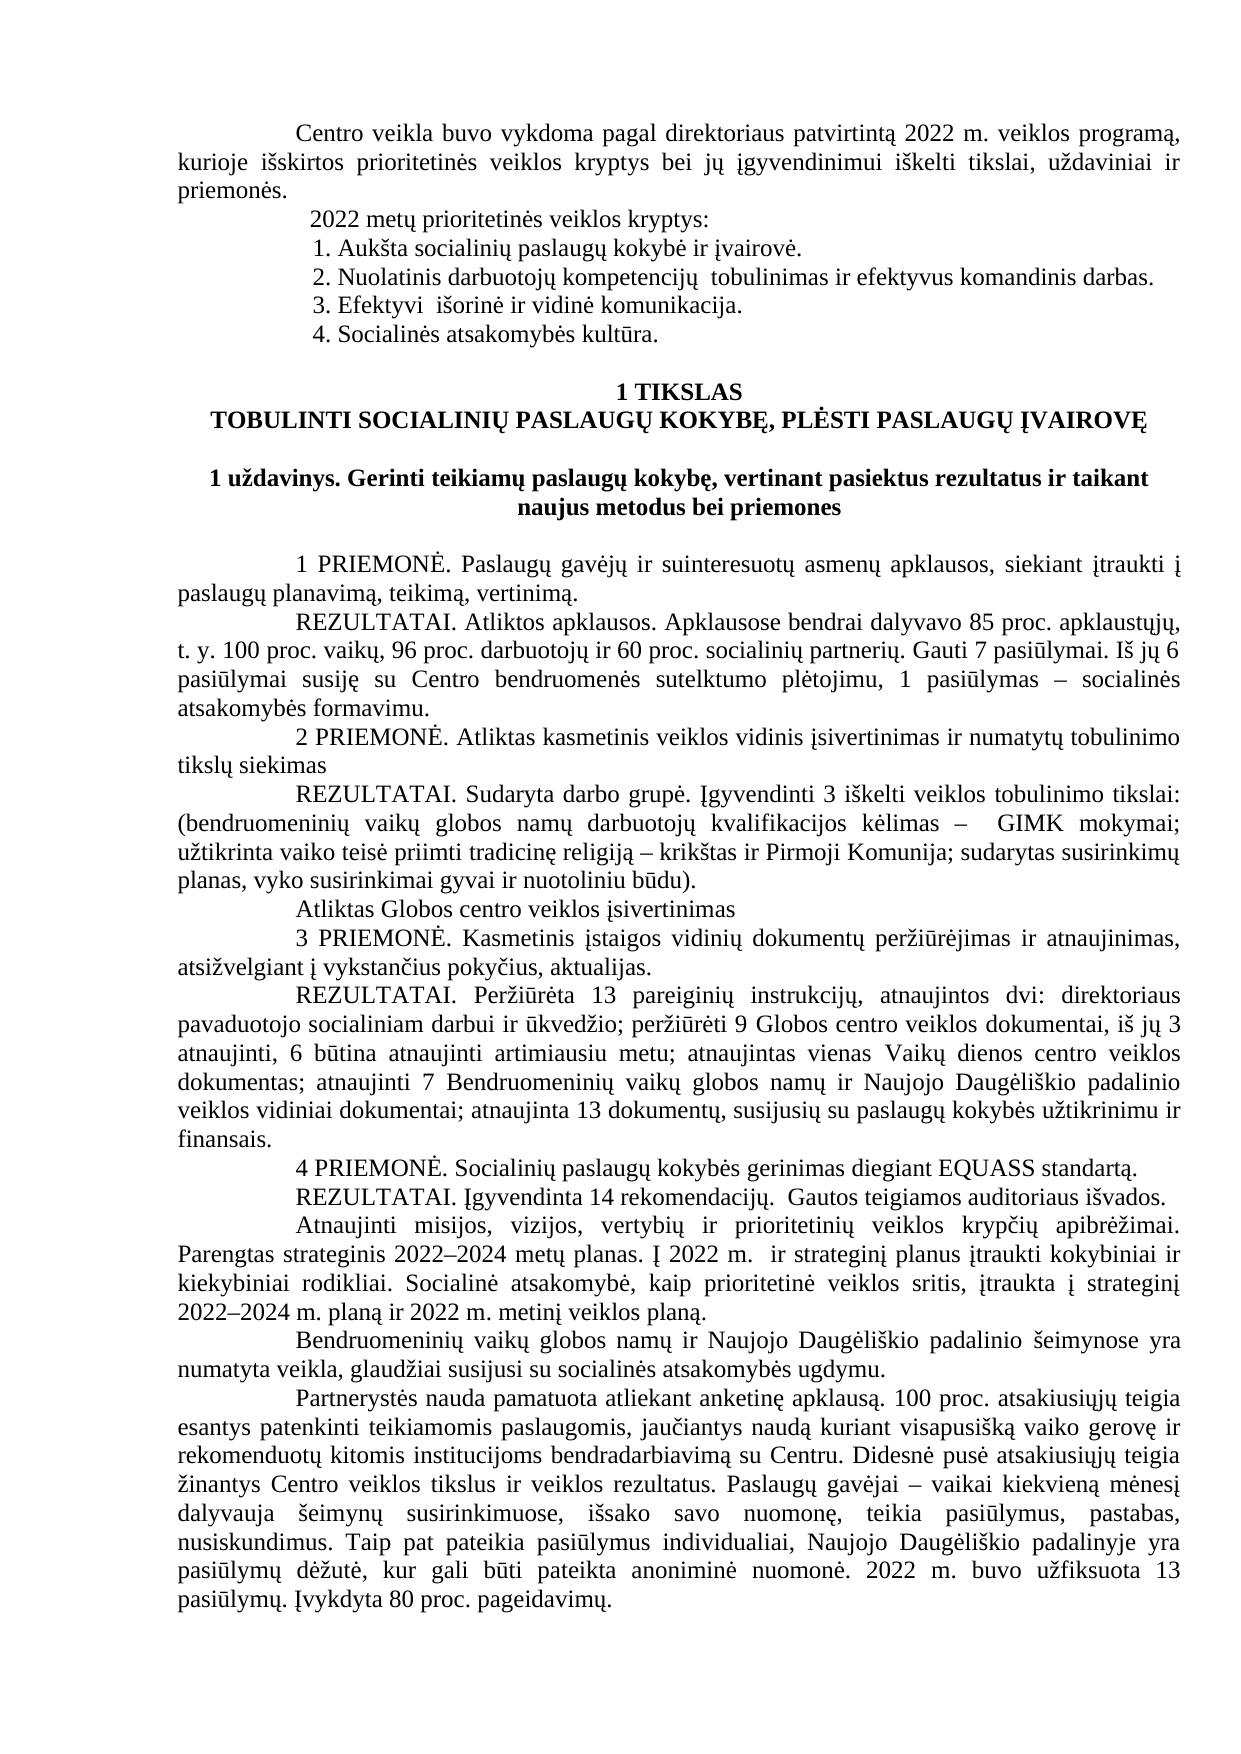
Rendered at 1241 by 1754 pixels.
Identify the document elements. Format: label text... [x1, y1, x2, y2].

text 4 PRIEMONĖ. Socialinių paslaugų kokybės gerinimas diegiant EQUASS standartą. [177, 1153, 1181, 1182]
text 2022 metų prioritetinės veiklos kryptys: [177, 204, 1181, 233]
text REZULTATAI. Peržiūrėta 13 pareiginių instrukcijų, atnaujintos dvi: direktoriaus pavaduotojo socialiniam darbui ir ūkvedžio; peržiūrėti 9 Globos centro veiklos dokumentai, iš jų 3 atnaujinti, 6 būtina atnaujinti artimiausiu metu; atnaujintas vienas Vaikų dienos centro veiklos dokumentas; atnaujinti 7 Bendruomeninių vaikų globos namų ir Naujojo Daugėliškio padalinio veiklos vidiniai dokumentai; atnaujinta 13 dokumentų, susijusių su paslaugų kokybės užtikrinimu ir finansais. [177, 981, 1181, 1153]
text 1 TIKSLAS [177, 377, 1181, 406]
text 3. Efektyvi išorinė ir vidinė komunikacija. [177, 291, 1181, 319]
text 1. Aukšta socialinių paslaugų kokybė ir įvairovė. [177, 233, 1181, 262]
text Bendruomeninių vaikų globos namų ir Naujojo Daugėliškio padalinio šeimynose yra numatyta veikla, glaudžiai susijusi su socialinės atsakomybės ugdymu. [177, 1326, 1181, 1383]
text 1 uždavinys. Gerinti teikiamų paslaugų kokybę, vertinant pasiektus rezultatus ir taikant naujus metodus bei priemones [177, 463, 1181, 521]
text 4. Socialinės atsakomybės kultūra. [177, 319, 1181, 348]
text 3 PRIEMONĖ. Kasmetinis įstaigos vidinių dokumentų peržiūrėjimas ir atnaujinimas, atsižvelgiant į vykstančius pokyčius, aktualijas. [177, 923, 1181, 981]
text Partnerystės nauda pamatuota atliekant anketinę apklausą. 100 proc. atsakiusiųjų teigia esantys patenkinti teikiamomis paslaugomis, jaučiantys naudą kuriant visapusišką vaiko gerovę ir rekomenduotų kitomis institucijoms bendradarbiavimą su Centru. Didesnė pusė atsakiusiųjų teigia žinantys Centro veiklos tikslus ir veiklos rezultatus. Paslaugų gavėjai – vaikai kiekvieną mėnesį dalyvauja šeimynų susirinkimuose, išsako savo nuomonę, teikia pasiūlymus, pastabas, nusiskundimus. Taip pat pateikia pasiūlymus individualiai, Naujojo Daugėliškio padalinyje yra pasiūlymų dėžutė, kur gali būti pateikta anoniminė nuomonė. 2022 m. buvo užfiksuota 13 pasiūlymų. Įvykdyta 80 proc. pageidavimų. [177, 1383, 1181, 1613]
text Atnaujinti misijos, vizijos, vertybių ir prioritetinių veiklos krypčių apibrėžimai. Parengtas strateginis 2022–2024 metų planas. Į 2022 m. ir strateginį planus įtraukti kokybiniai ir kiekybiniai rodikliai. Socialinė atsakomybė, kaip prioritetinė veiklos sritis, įtraukta į strateginį 2022–2024 m. planą ir 2022 m. metinį veiklos planą. [177, 1211, 1181, 1326]
text Centro veikla buvo vykdoma pagal direktoriaus patvirtintą 2022 m. veiklos programą, kurioje išskirtos prioritetinės veiklos kryptys bei jų įgyvendinimui iškelti tikslai, uždaviniai ir priemonės. [177, 118, 1181, 204]
text TOBULINTI SOCIALINIŲ PASLAUGŲ KOKYBĘ, PLĖSTI PASLAUGŲ ĮVAIROVĘ [177, 406, 1181, 434]
text 1 PRIEMONĖ. Paslaugų gavėjų ir suinteresuotų asmenų apklausos, siekiant įtraukti į paslaugų planavimą, teikimą, vertinimą. [177, 549, 1181, 607]
text 2. Nuolatinis darbuotojų kompetencijų tobulinimas ir efektyvus komandinis darbas. [177, 262, 1181, 291]
text REZULTATAI. Atliktos apklausos. Apklausose bendrai dalyvavo 85 proc. apklaustųjų, t. y. 100 proc. vaikų, 96 proc. darbuotojų ir 60 proc. socialinių partnerių. Gauti 7 pasiūlymai. Iš jų 6 pasiūlymai susiję su Centro bendruomenės sutelktumo plėtojimu, 1 pasiūlymas – socialinės atsakomybės formavimu. [177, 607, 1181, 722]
text REZULTATAI. Įgyvendinta 14 rekomendacijų. Gautos teigiamos auditoriaus išvados. [177, 1182, 1181, 1211]
text Atliktas Globos centro veiklos įsivertinimas [177, 894, 1181, 923]
text 2 PRIEMONĖ. Atliktas kasmetinis veiklos vidinis įsivertinimas ir numatytų tobulinimo tikslų siekimas [177, 722, 1181, 779]
text REZULTATAI. Sudaryta darbo grupė. Įgyvendinti 3 iškelti veiklos tobulinimo tikslai: (bendruomeninių vaikų globos namų darbuotojų kvalifikacijos kėlimas – GIMK mokymai; užtikrinta vaiko teisė priimti tradicinę religiją – krikštas ir Pirmoji Komunija; sudarytas susirinkimų planas, vyko susirinkimai gyvai ir nuotoliniu būdu). [177, 779, 1181, 894]
